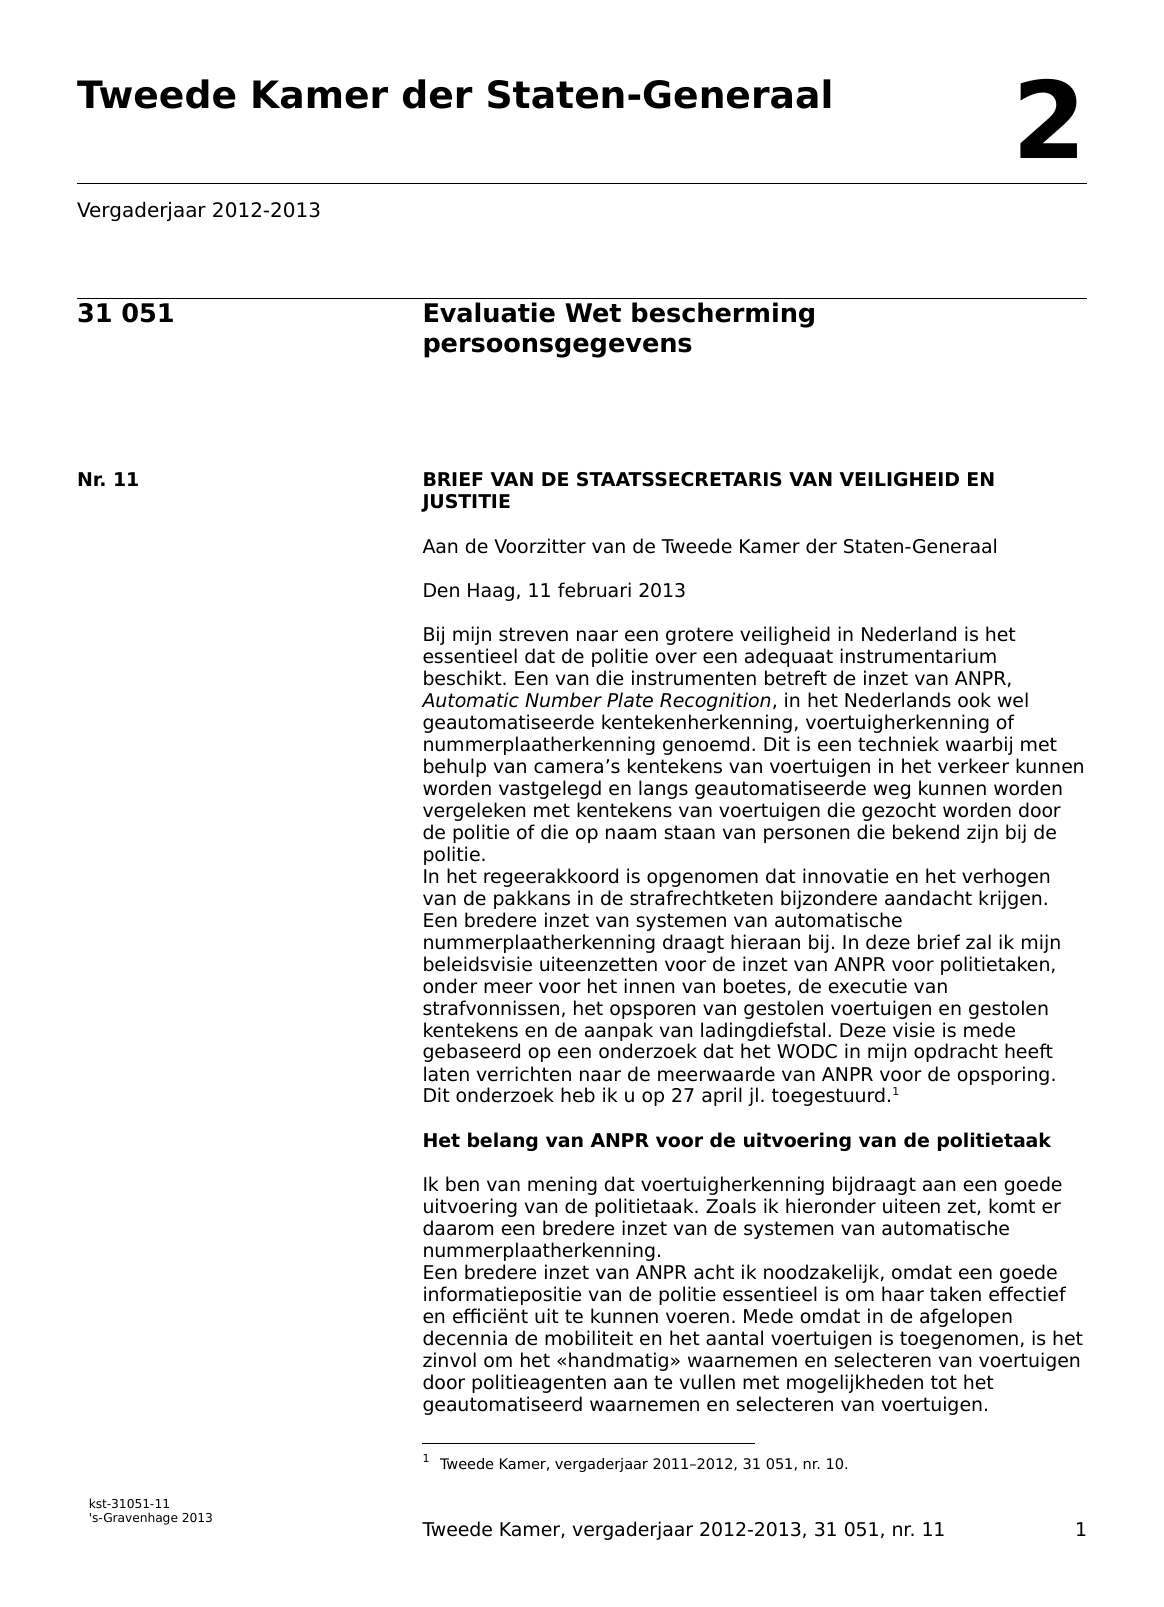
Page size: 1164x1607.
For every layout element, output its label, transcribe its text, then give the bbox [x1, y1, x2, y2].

text Een bredere inzet van ANPR acht ik noodzakelijk, omdat een goede informatiepositie van de politie essentieel is om haar taken effectief en efficiënt uit te kunnen voeren. Mede omdat in de afgelopen decennia de mobiliteit en het aantal voertuigen is toegenomen, is het zinvol om het «handmatig» waarnemen en selecteren van voertuigen door politieagenten aan te vullen met mogelijkheden tot het geautomatiseerd waarnemen en selecteren van voertuigen. [422, 1262, 1087, 1416]
subtitle 31 051 Evaluatie Wet bescherming persoonsgegevens [77, 299, 1087, 358]
table_cell Vergaderjaar 2012-2013 [77, 184, 1087, 298]
text 's-Gravenhage 2013 [88, 1511, 323, 1525]
text Bij mijn streven naar een grotere veiligheid in Nederland is het essentieel dat de politie over een adequaat instrumentarium beschikt. Een van die instrumenten betreft de inzet van ANPR, Automatic Number Plate Recognition, in het Nederlands ook wel geautomatiseerde kentekenherkenning, voertuigherkenning of nummerplaatherkenning genoemd. Dit is een techniek waarbij met behulp van camera’s kentekens van voertuigen in het verkeer kunnen worden vastgelegd en langs geautomatiseerde weg kunnen worden vergeleken met kentekens van voertuigen die gezocht worden door de politie of die op naam staan van personen die bekend zijn bij de politie. [422, 624, 1087, 866]
text Ik ben van mening dat voertuigherkenning bijdraagt aan een goede uitvoering van de politietaak. Zoals ik hieronder uiteen zet, komt er daarom een bredere inzet van de systemen van automatische nummerplaatherkenning. [422, 1174, 1087, 1262]
text kst-31051-11 [88, 1497, 323, 1511]
subtitle Het belang van ANPR voor de uitvoering van de politietaak [422, 1129, 1087, 1152]
text In het regeerakkoord is opgenomen dat innovatie en het verhogen van de pakkans in de strafrechtketen bijzondere aandacht krijgen. Een bredere inzet van systemen van automatische nummerplaatherkenning draagt hieraan bij. In deze brief zal ik mijn beleidsvisie uiteenzetten voor de inzet van ANPR voor politietaken, onder meer voor het innen van boetes, de executie van strafvonnissen, het opsporen van gestolen voertuigen en gestolen kentekens en de aanpak van ladingdiefstal. Deze visie is mede gebaseerd op een onderzoek dat het WODC in mijn opdracht heeft laten verrichten naar de meerwaarde van ANPR voor de opsporing. Dit onderzoek heb ik u op 27 april jl. toegestuurd. [422, 866, 1087, 1107]
table_header 2 [886, 59, 1087, 183]
table_header Tweede Kamer der Staten-Generaal [77, 59, 886, 183]
text Den Haag, 11 februari 2013 [422, 580, 1087, 602]
text Aan de Voorzitter van de Tweede Kamer der Staten-Generaal [422, 536, 1087, 557]
text Tweede Kamer, vergaderjaar 2011–2012, 31 051, nr. 10. [422, 1452, 1087, 1474]
subtitle Nr. 11 BRIEF VAN DE STAATSSECRETARIS VAN VEILIGHEID EN JUSTITIE [77, 469, 1087, 513]
